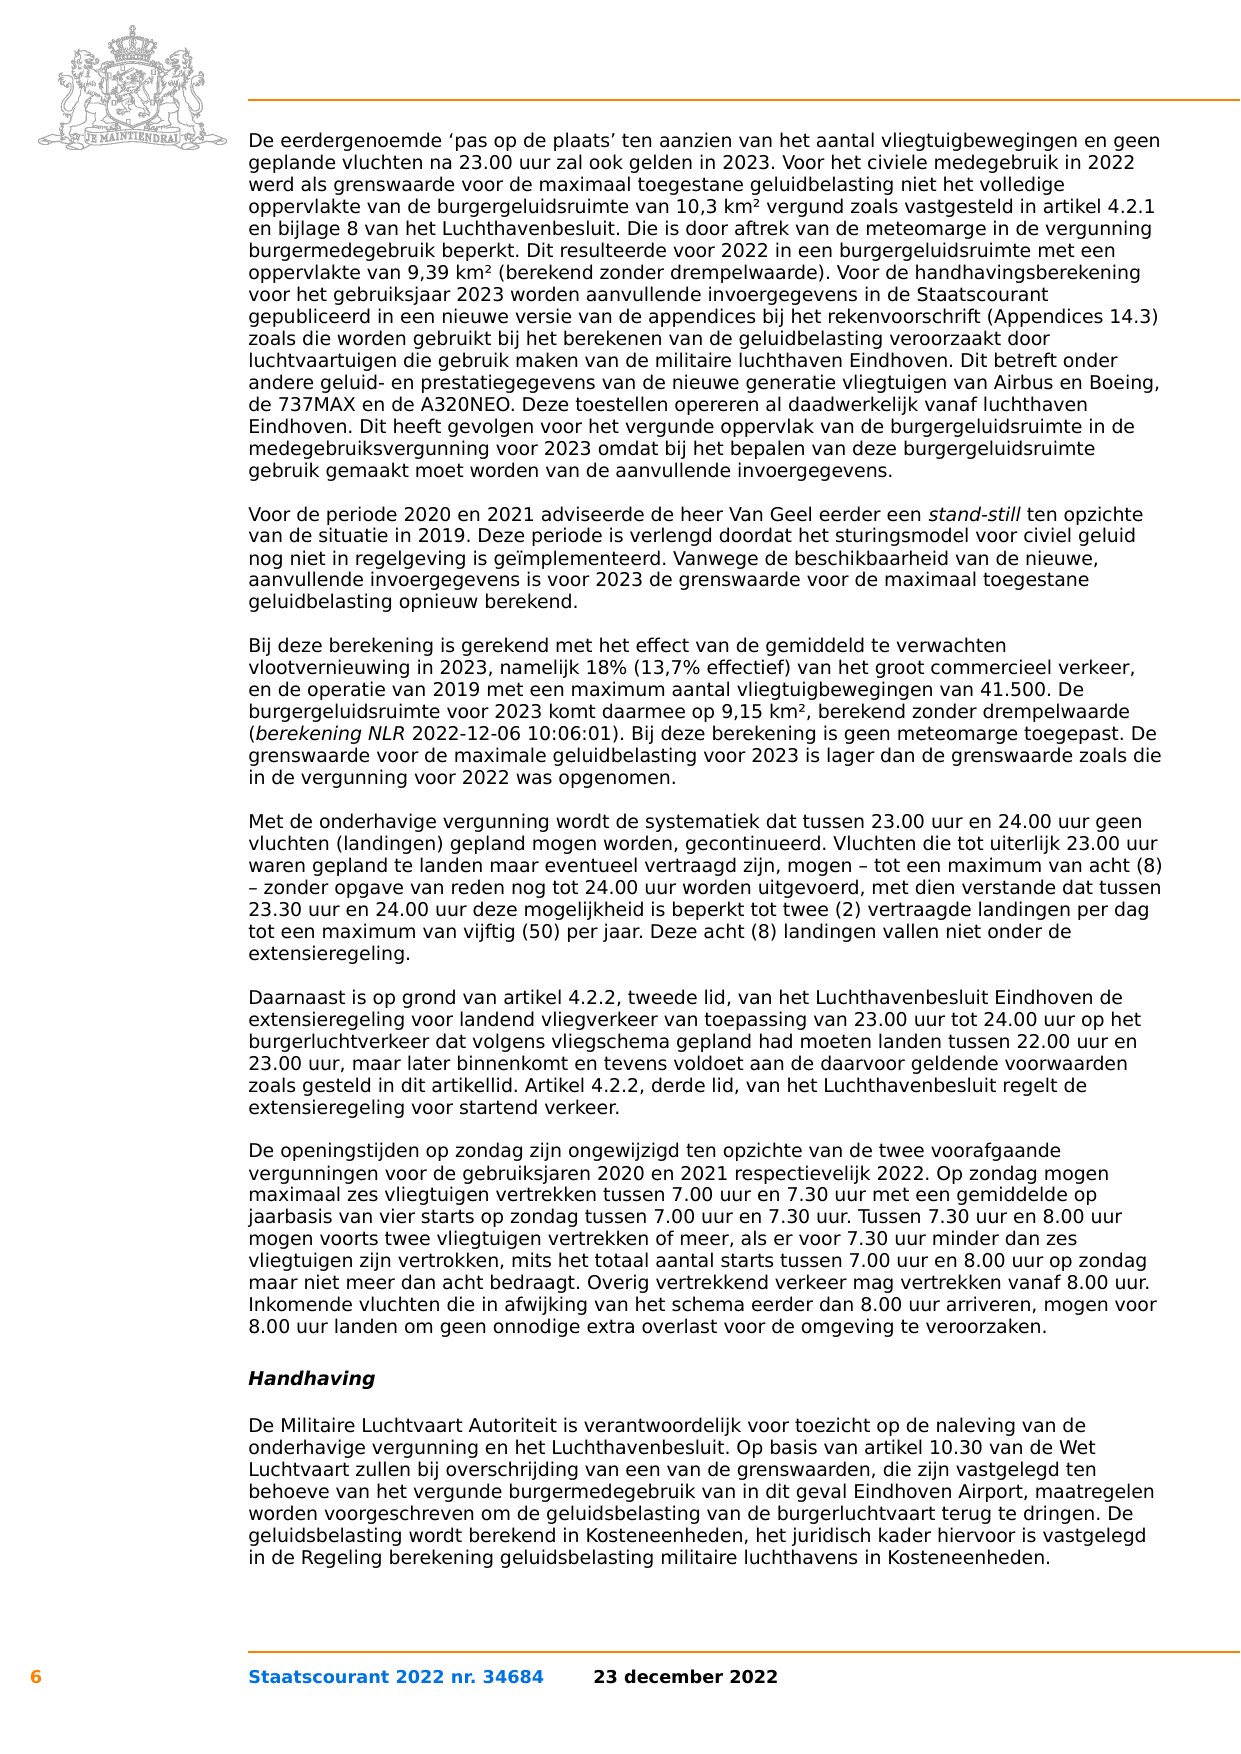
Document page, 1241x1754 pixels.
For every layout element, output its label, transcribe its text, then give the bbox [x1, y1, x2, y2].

text Bij deze berekening is gerekend met het effect van de gemiddeld te verwachten vlootvernieuwing in 2023, namelijk 18% (13,7% effectief) van het groot commercieel verkeer, en de operatie van 2019 met een maximum aantal vliegtuigbewegingen van 41.500. De burgergeluidsruimte voor 2023 komt daarmee op 9,15 km², berekend zonder drempelwaarde (berekening NLR 2022-12-06 10:06:01). Bij deze berekening is geen meteomarge toegepast. De grenswaarde voor de maximale geluidbelasting voor 2023 is lager dan de grenswaarde zoals die in de vergunning voor 2022 was opgenomen. [248, 635, 1163, 789]
text Met de onderhavige vergunning wordt de systematiek dat tussen 23.00 uur en 24.00 uur geen vluchten (landingen) gepland mogen worden, gecontinueerd. Vluchten die tot uiterlijk 23.00 uur waren gepland te landen maar eventueel vertraagd zijn, mogen – tot een maximum van acht (8) – zonder opgave van reden nog tot 24.00 uur worden uitgevoerd, met dien verstande dat tussen 23.30 uur en 24.00 uur deze mogelijkheid is beperkt tot twee (2) vertraagde landingen per dag tot een maximum van vijftig (50) per jaar. Deze acht (8) landingen vallen niet onder de extensieregeling. [248, 811, 1163, 965]
text Voor de periode 2020 en 2021 adviseerde de heer Van Geel eerder een stand-still ten opzichte van de situatie in 2019. Deze periode is verlengd doordat het sturingsmodel voor civiel geluid nog niet in regelgeving is geïmplementeerd. Vanwege de beschikbaarheid van de nieuwe, aanvullende invoergegevens is voor 2023 de grenswaarde voor de maximaal toegestane geluidbelasting opnieuw berekend. [248, 503, 1163, 613]
text De eerdergenoemde ‘pas op de plaats’ ten aanzien van het aantal vliegtuigbewegingen en geen geplande vluchten na 23.00 uur zal ook gelden in 2023. Voor het civiele medegebruik in 2022 werd als grenswaarde voor de maximaal toegestane geluidbelasting niet het volledige oppervlakte van de burgergeluidsruimte van 10,3 km² vergund zoals vastgesteld in artikel 4.2.1 en bijlage 8 van het Luchthavenbesluit. Die is door aftrek van de meteomarge in de vergunning burgermedegebruik beperkt. Dit resulteerde voor 2022 in een burgergeluidsruimte met een oppervlakte van 9,39 km² (berekend zonder drempelwaarde). Voor de handhavingsberekening voor het gebruiksjaar 2023 worden aanvullende invoergegevens in de Staatscourant gepubliceerd in een nieuwe versie van de appendices bij het rekenvoorschrift (Appendices 14.3) zoals die worden gebruikt bij het berekenen van de geluidbelasting veroorzaakt door luchtvaartuigen die gebruik maken van de militaire luchthaven Eindhoven. Dit betreft onder andere geluid- en prestatiegegevens van de nieuwe generatie vliegtuigen van Airbus en Boeing, de 737MAX en de A320NEO. Deze toestellen opereren al daadwerkelijk vanaf luchthaven Eindhoven. Dit heeft gevolgen voor het vergunde oppervlak van de burgergeluidsruimte in de medegebruiksvergunning voor 2023 omdat bij het bepalen van deze burgergeluidsruimte gebruik gemaakt moet worden van de aanvullende invoergegevens. [248, 130, 1163, 482]
text Daarnaast is op grond van artikel 4.2.2, tweede lid, van het Luchthavenbesluit Eindhoven de extensieregeling voor landend vliegverkeer van toepassing van 23.00 uur tot 24.00 uur op het burgerluchtverkeer dat volgens vliegschema gepland had moeten landen tussen 22.00 uur en 23.00 uur, maar later binnenkomt en tevens voldoet aan de daarvoor geldende voorwaarden zoals gesteld in dit artikellid. Artikel 4.2.2, derde lid, van het Luchthavenbesluit regelt de extensieregeling voor startend verkeer. [248, 987, 1163, 1118]
text De openingstijden op zondag zijn ongewijzigd ten opzichte van de twee voorafgaande vergunningen voor de gebruiksjaren 2020 en 2021 respectievelijk 2022. Op zondag mogen maximaal zes vliegtuigen vertrekken tussen 7.00 uur en 7.30 uur met een gemiddelde op jaarbasis van vier starts op zondag tussen 7.00 uur en 7.30 uur. Tussen 7.30 uur en 8.00 uur mogen voorts twee vliegtuigen vertrekken of meer, als er voor 7.30 uur minder dan zes vliegtuigen zijn vertrokken, mits het totaal aantal starts tussen 7.00 uur en 8.00 uur op zondag maar niet meer dan acht bedraagt. Overig vertrekkend verkeer mag vertrekken vanaf 8.00 uur. Inkomende vluchten die in afwijking van het schema eerder dan 8.00 uur arriveren, mogen voor 8.00 uur landen om geen onnodige extra overlast voor de omgeving te veroorzaken. [248, 1140, 1163, 1338]
text De Militaire Luchtvaart Autoriteit is verantwoordelijk voor toezicht op de naleving van de onderhavige vergunning en het Luchthavenbesluit. Op basis van artikel 10.30 van de Wet Luchtvaart zullen bij overschrijding van een van de grenswaarden, die zijn vastgelegd ten behoeve van het vergunde burgermedegebruik van in dit geval Eindhoven Airport, maatregelen worden voorgeschreven om de geluidsbelasting van de burgerluchtvaart terug te dringen. De geluidsbelasting wordt berekend in Kosteneenheden, het juridisch kader hiervoor is vastgelegd in de Regeling berekening geluidsbelasting militaire luchthavens in Kosteneenheden. [248, 1415, 1163, 1569]
picture [38, 25, 227, 150]
subtitle Handhaving [248, 1368, 1163, 1390]
